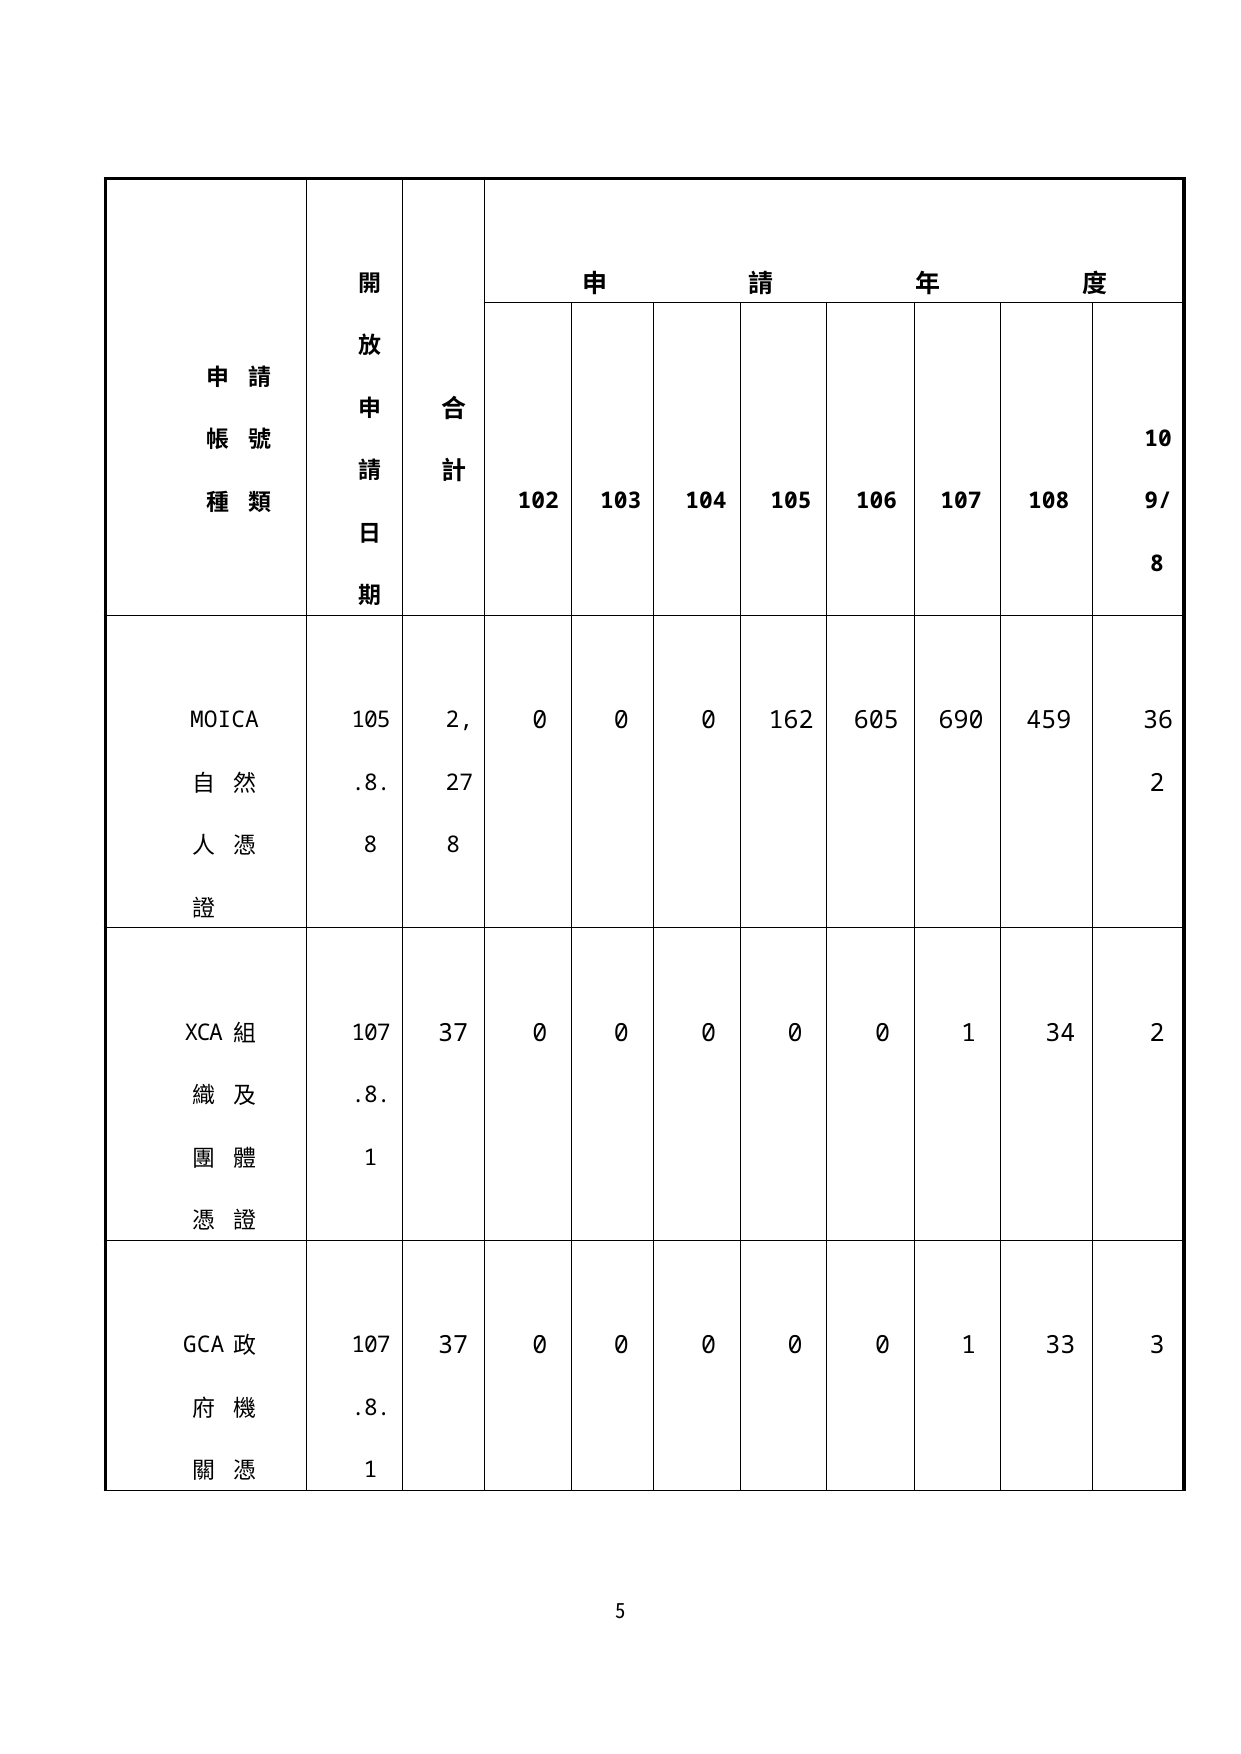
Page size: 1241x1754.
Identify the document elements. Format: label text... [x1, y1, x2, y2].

table_cell 33 [1001, 1241, 1092, 1490]
table_cell 102 [485, 303, 571, 615]
table_cell 107.8.1 [307, 928, 402, 1240]
table_cell 0 [572, 928, 653, 1240]
table_cell 107 [915, 303, 1000, 615]
table_cell 605 [827, 616, 914, 927]
table_cell 0 [485, 928, 571, 1240]
table_cell 0 [741, 928, 826, 1240]
table_cell 0 [654, 1241, 740, 1490]
table_cell 459 [1001, 616, 1092, 927]
table_cell 0 [827, 1241, 914, 1490]
table_cell 105 [741, 303, 826, 615]
table_cell 37 [403, 1241, 484, 1490]
table_header 申請帳號種類 [107, 180, 306, 615]
table_header 開放申請日期 [307, 180, 402, 615]
table_cell 0 [572, 1241, 653, 1490]
table_cell 362 [1093, 616, 1182, 927]
table_cell 103 [572, 303, 653, 615]
table_cell 34 [1001, 928, 1092, 1240]
table_cell 0 [654, 928, 740, 1240]
table_cell 1 [915, 928, 1000, 1240]
table_cell 0 [654, 616, 740, 927]
table_header 合計 [403, 180, 484, 615]
table_cell 1 [915, 1241, 1000, 1490]
table_cell 2 [1093, 928, 1182, 1240]
table_cell XCA組織及團體憑證 [107, 928, 306, 1240]
table_cell 162 [741, 616, 826, 927]
table_cell 0 [827, 928, 914, 1240]
table_cell 0 [741, 1241, 826, 1490]
table_cell 37 [403, 928, 484, 1240]
table_cell 0 [485, 616, 571, 927]
table_cell MOICA自然人憑證 [107, 616, 306, 927]
table_cell 104 [654, 303, 740, 615]
table_header 申 請 年 度 [485, 180, 1182, 302]
table_cell 108 [1001, 303, 1092, 615]
table_cell 107.8.1 [307, 1241, 402, 1490]
table_cell 0 [485, 1241, 571, 1490]
table_cell 106 [827, 303, 914, 615]
table_cell 2,278 [403, 616, 484, 927]
table_cell 0 [572, 616, 653, 927]
table_cell 105.8.8 [307, 616, 402, 927]
table_cell 109/8 [1093, 303, 1182, 615]
table_cell GCA政府機關憑 [107, 1241, 306, 1490]
table_cell 3 [1093, 1241, 1182, 1490]
table_cell 690 [915, 616, 1000, 927]
